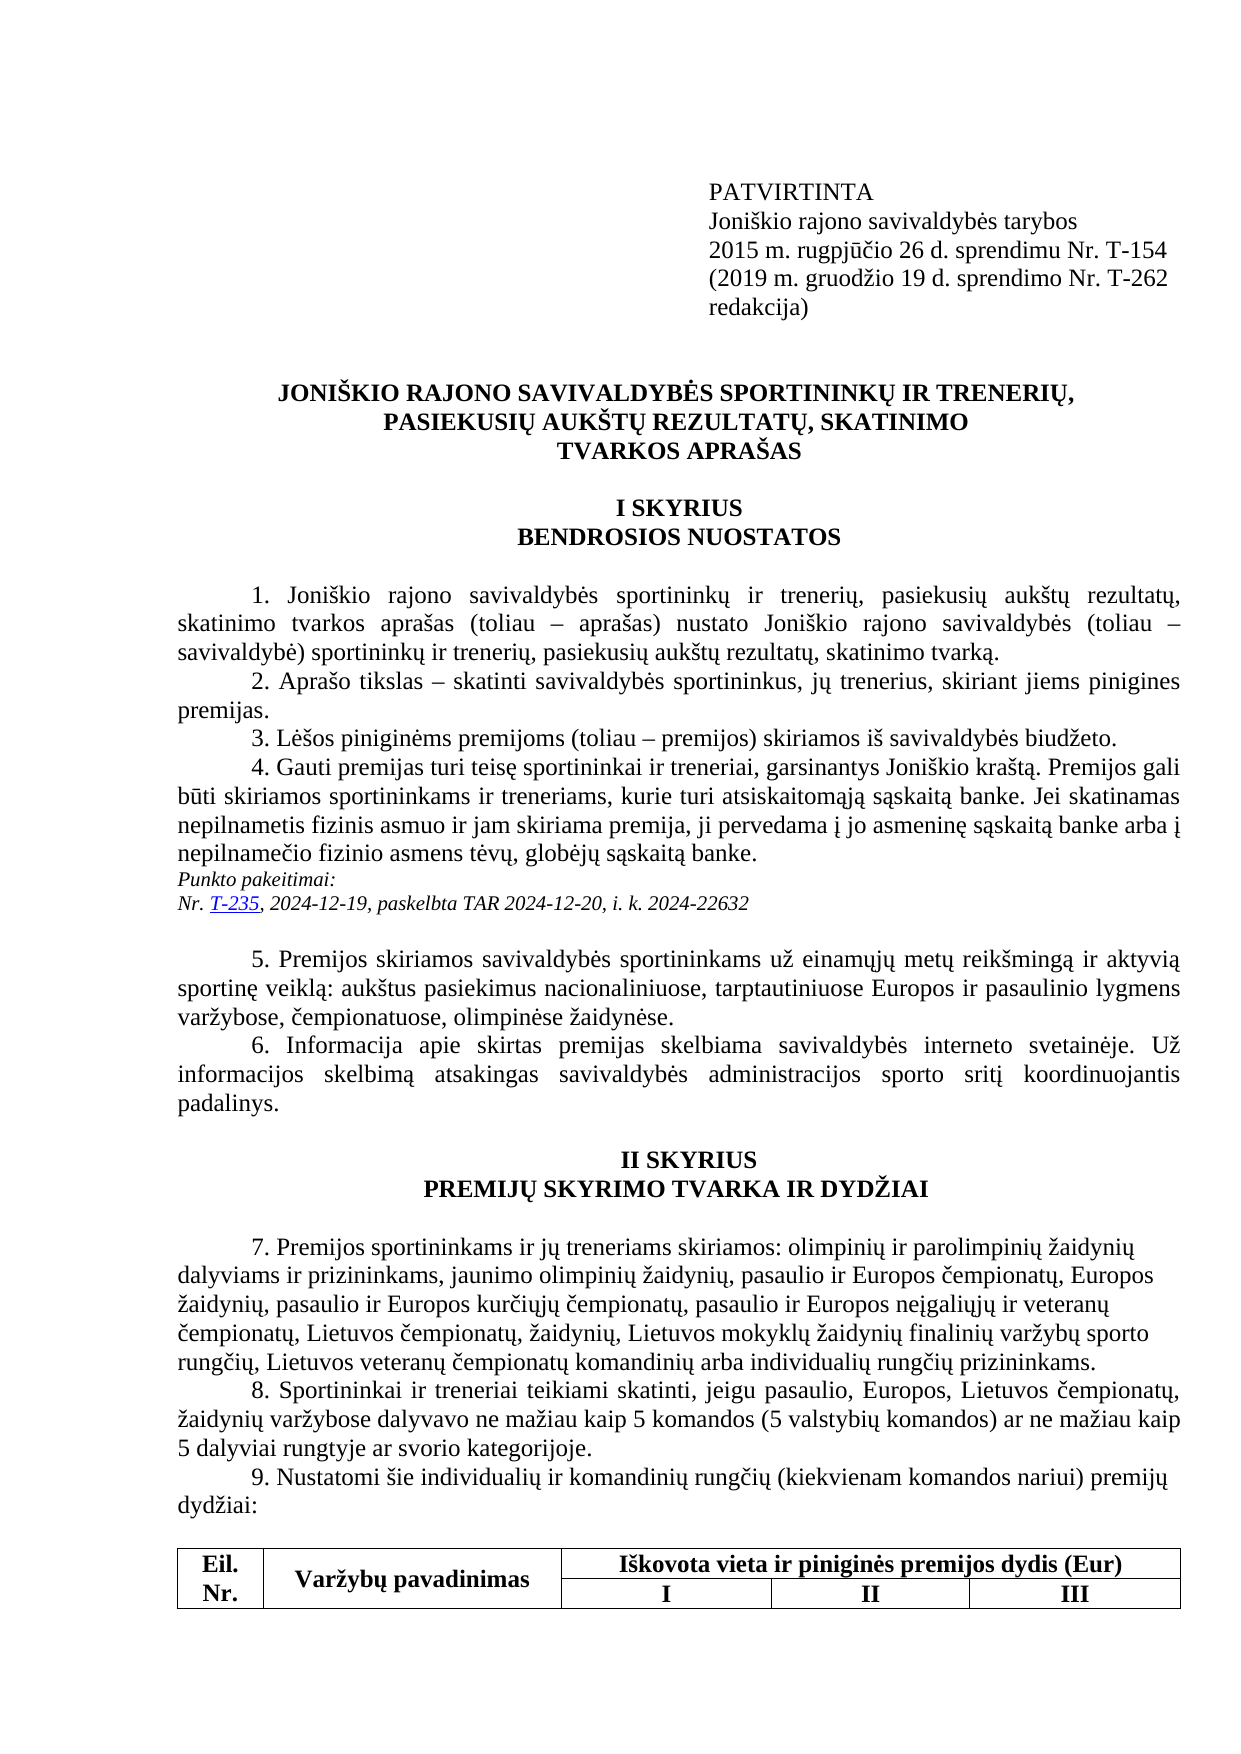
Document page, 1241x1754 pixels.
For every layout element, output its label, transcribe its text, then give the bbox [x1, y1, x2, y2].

text 8. Sportininkai ir treneriai teikiami skatinti, jeigu pasaulio, Europos, Lietuvos čempionatų, žaidynių varžybose dalyvavo ne mažiau kaip 5 komandos (5 valstybių komandos) ar ne mažiau kaip 5 dalyviai rungtyje ar svorio kategorijoje. [177, 1375, 1181, 1462]
text 2015 m. rugpjūčio 26 d. sprendimu Nr. T-154 [709, 235, 1181, 263]
text PASIEKUSIŲ AUKŠTŲ REZULTATŲ, SKATINIMO [177, 407, 1181, 436]
table_cell III [970, 1579, 1180, 1607]
text Punkto pakeitimai: [177, 867, 1181, 891]
text 4. Gauti premijas turi teisę sportininkai ir treneriai, garsinantys Joniškio kraštą. Premijos gali būti skiriamos sportininkams ir treneriams, kurie turi atsiskaitomąją sąskaitą banke. Jei skatinamas nepilnametis fizinis asmuo ir jam skiriama premija, ji pervedama į jo asmeninę sąskaitą banke arba į nepilnamečio fizinio asmens tėvų, globėjų sąskaitą banke. [177, 752, 1181, 867]
text 2. Aprašo tikslas – skatinti savivaldybės sportininkus, jų trenerius, skiriant jiems pinigines premijas. [177, 666, 1181, 723]
text I SKYRIUS [177, 493, 1181, 522]
table_header Eil. Nr. [178, 1549, 263, 1607]
text 7. Premijos sportininkams ir jų treneriams skiriamos: olimpinių ir parolimpinių žaidynių dalyviams ir prizininkams, jaunimo olimpinių žaidynių, pasaulio ir Europos čempionatų, Europos žaidynių, pasaulio ir Europos kurčiųjų čempionatų, pasaulio ir Europos neįgaliųjų ir veteranų čempionatų, Lietuvos čempionatų, žaidynių, Lietuvos mokyklų žaidynių finalinių varžybų sporto rungčių, Lietuvos veteranų čempionatų komandinių arba individualių rungčių prizininkams. [177, 1232, 1181, 1375]
text JONIŠKIO RAJONO SAVIVALDYBĖS SPORTININKŲ IR TRENERIŲ, [177, 378, 1181, 407]
text PREMIJŲ SKYRIMO TVARKA IR DYDŽIAI [177, 1174, 1181, 1203]
text 1. Joniškio rajono savivaldybės sportininkų ir trenerių, pasiekusių aukštų rezultatų, skatinimo tvarkos aprašas (toliau – aprašas) nustato Joniškio rajono savivaldybės (toliau – savivaldybė) sportininkų ir trenerių, pasiekusių aukštų rezultatų, skatinimo tvarką. [177, 580, 1181, 666]
table_header Iškovota vieta ir piniginės premijos dydis (Eur) [562, 1549, 1180, 1578]
text 5. Premijos skiriamos savivaldybės sportininkams už einamųjų metų reikšmingą ir aktyvią sportinę veiklą: aukštus pasiekimus nacionaliniuose, tarptautiniuose Europos ir pasaulinio lygmens varžybose, čempionatuose, olimpinėse žaidynėse. [177, 944, 1181, 1030]
text 6. Informacija apie skirtas premijas skelbiama savivaldybės interneto svetainėje. Už informacijos skelbimą atsakingas savivaldybės administracijos sporto sritį koordinuojantis padalinys. [177, 1030, 1181, 1117]
text Nr. T-235, 2024-12-19, paskelbta TAR 2024-12-20, i. k. 2024-22632 [177, 891, 1181, 915]
text PATVIRTINTA [177, 177, 1181, 206]
text Joniškio rajono savivaldybės tarybos [709, 206, 1181, 235]
text 9. Nustatomi šie individualių ir komandinių rungčių (kiekvienam komandos nariui) premijų dydžiai: [177, 1462, 1181, 1519]
text BENDROSIOS NUOSTATOS [177, 522, 1181, 551]
table_header Varžybų pavadinimas [264, 1549, 561, 1607]
text redakcija) [709, 292, 1181, 321]
table_cell II [772, 1579, 969, 1607]
text II SKYRIUS [177, 1145, 1181, 1174]
text (2019 m. gruodžio 19 d. sprendimo Nr. T-262 [709, 263, 1181, 292]
text TVARKOS APRAŠAS [177, 436, 1181, 465]
table_cell I [562, 1579, 771, 1607]
text 3. Lėšos piniginėms premijoms (toliau – premijos) skiriamos iš savivaldybės biudžeto. [177, 723, 1181, 752]
